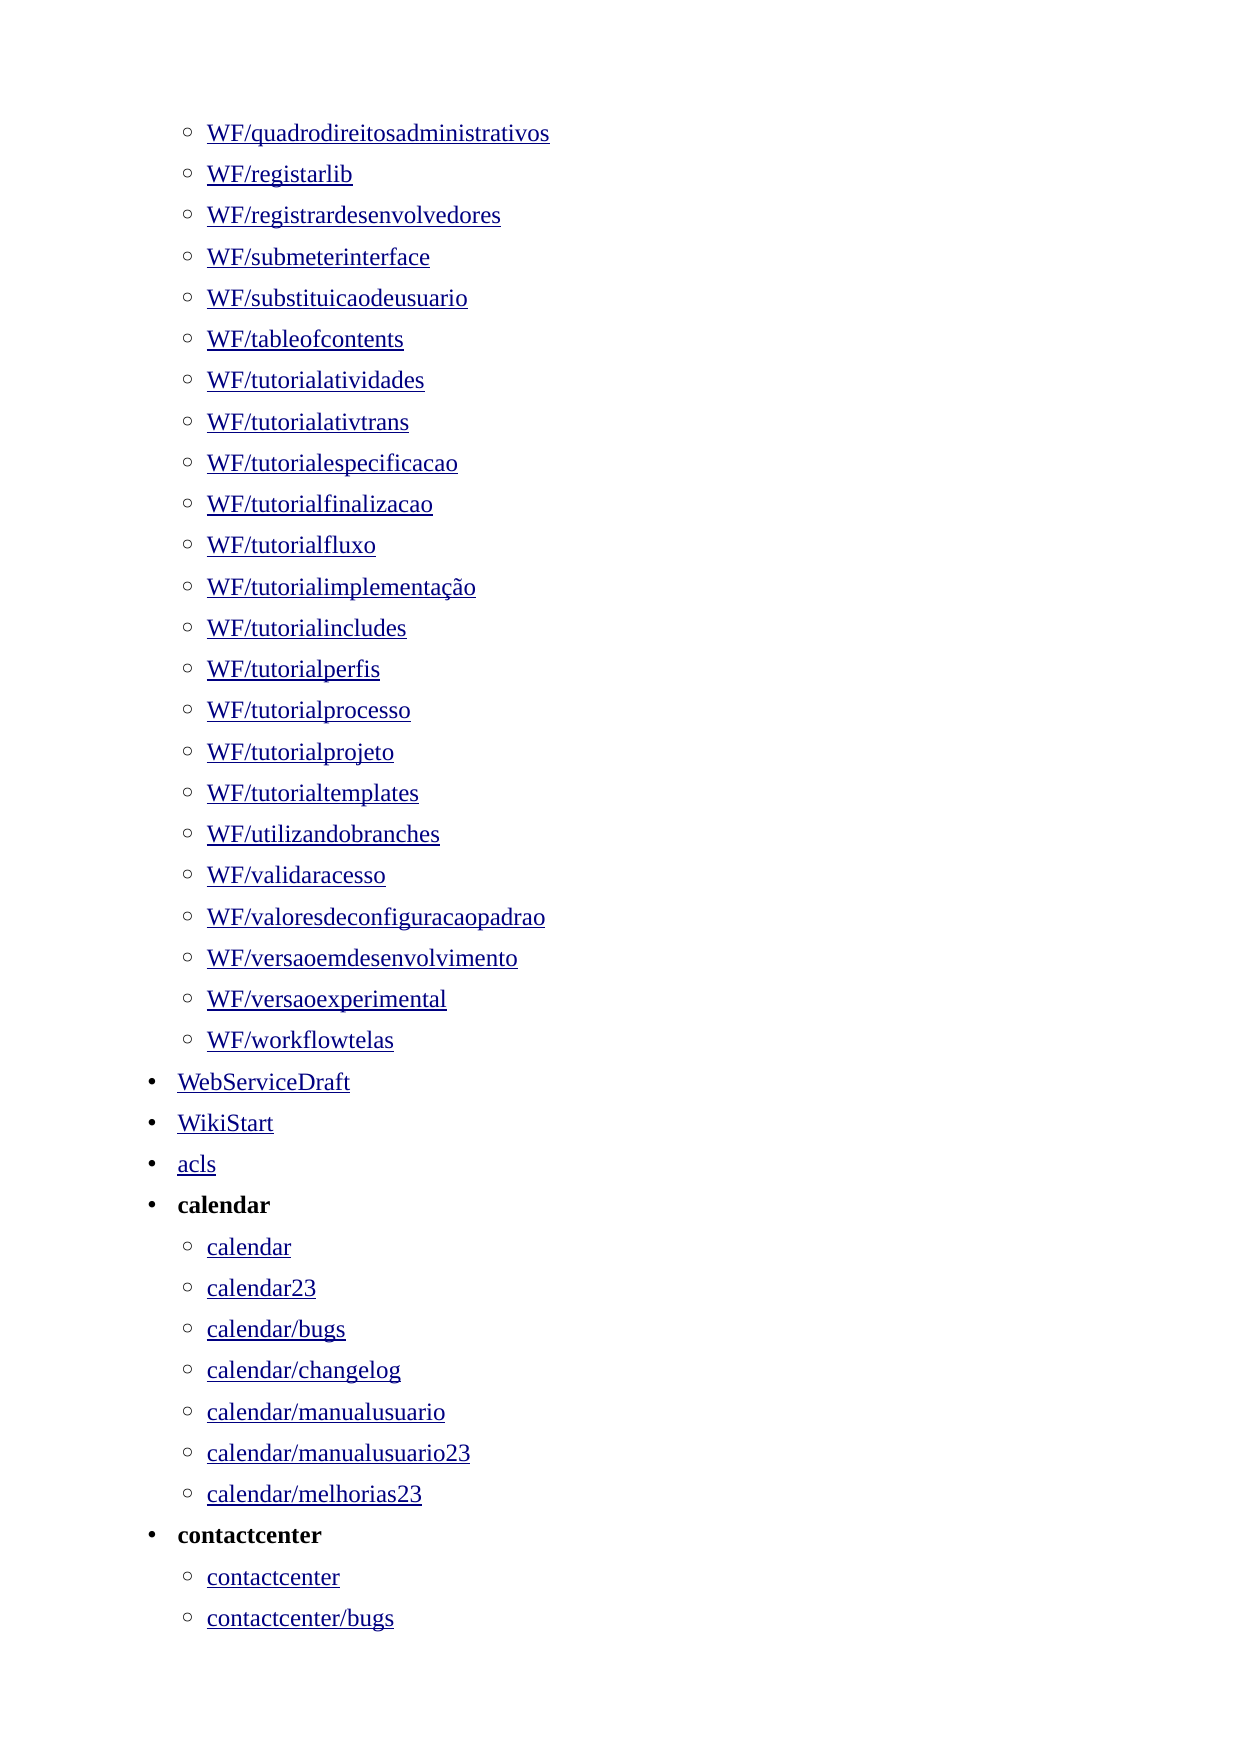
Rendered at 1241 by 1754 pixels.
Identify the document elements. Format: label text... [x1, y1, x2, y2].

list WebServiceDraft [148, 1067, 1122, 1096]
list WF/tutorialespecificacao [177, 448, 1122, 477]
list WF/tutorialfluxo [177, 531, 1122, 559]
list calendar/melhorias23 [177, 1479, 1122, 1508]
list WF/tutorialativtrans [177, 407, 1122, 436]
list WF/utilizandobranches [177, 819, 1122, 848]
list WF/submeterinterface [177, 242, 1122, 271]
list WF/validaracesso [177, 861, 1122, 889]
list calendar [177, 1232, 1122, 1261]
list contactcenter [177, 1562, 1122, 1591]
list calendar [148, 1191, 1122, 1219]
list WF/tutorialatividades [177, 366, 1122, 394]
list calendar23 [177, 1273, 1122, 1302]
list WF/registarlib [177, 159, 1122, 188]
list WF/registrardesenvolvedores [177, 201, 1122, 229]
list calendar/manualusuario [177, 1397, 1122, 1426]
list calendar/bugs [177, 1314, 1122, 1343]
list WikiStart [148, 1108, 1122, 1137]
list WF/tutorialprocesso [177, 696, 1122, 724]
list WF/tutorialimplementação [177, 572, 1122, 601]
list WF/versaoexperimental [177, 984, 1122, 1013]
list contactcenter [148, 1521, 1122, 1549]
list WF/tableofcontents [177, 324, 1122, 353]
list WF/tutorialperfis [177, 654, 1122, 683]
list WF/valoresdeconfiguracaopadrao [177, 902, 1122, 931]
list WF/tutorialtemplates [177, 778, 1122, 807]
list WF/quadrodireitosadministrativos [177, 118, 1122, 147]
list calendar/changelog [177, 1356, 1122, 1384]
list WF/versaoemdesenvolvimento [177, 943, 1122, 972]
list WF/tutorialfinalizacao [177, 489, 1122, 518]
list calendar/manualusuario23 [177, 1438, 1122, 1467]
list WF/tutorialprojeto [177, 737, 1122, 766]
list contactcenter/bugs [177, 1603, 1122, 1632]
list WF/tutorialincludes [177, 613, 1122, 642]
list acls [148, 1149, 1122, 1178]
list WF/workflowtelas [177, 1026, 1122, 1054]
list WF/substituicaodeusuario [177, 283, 1122, 312]
